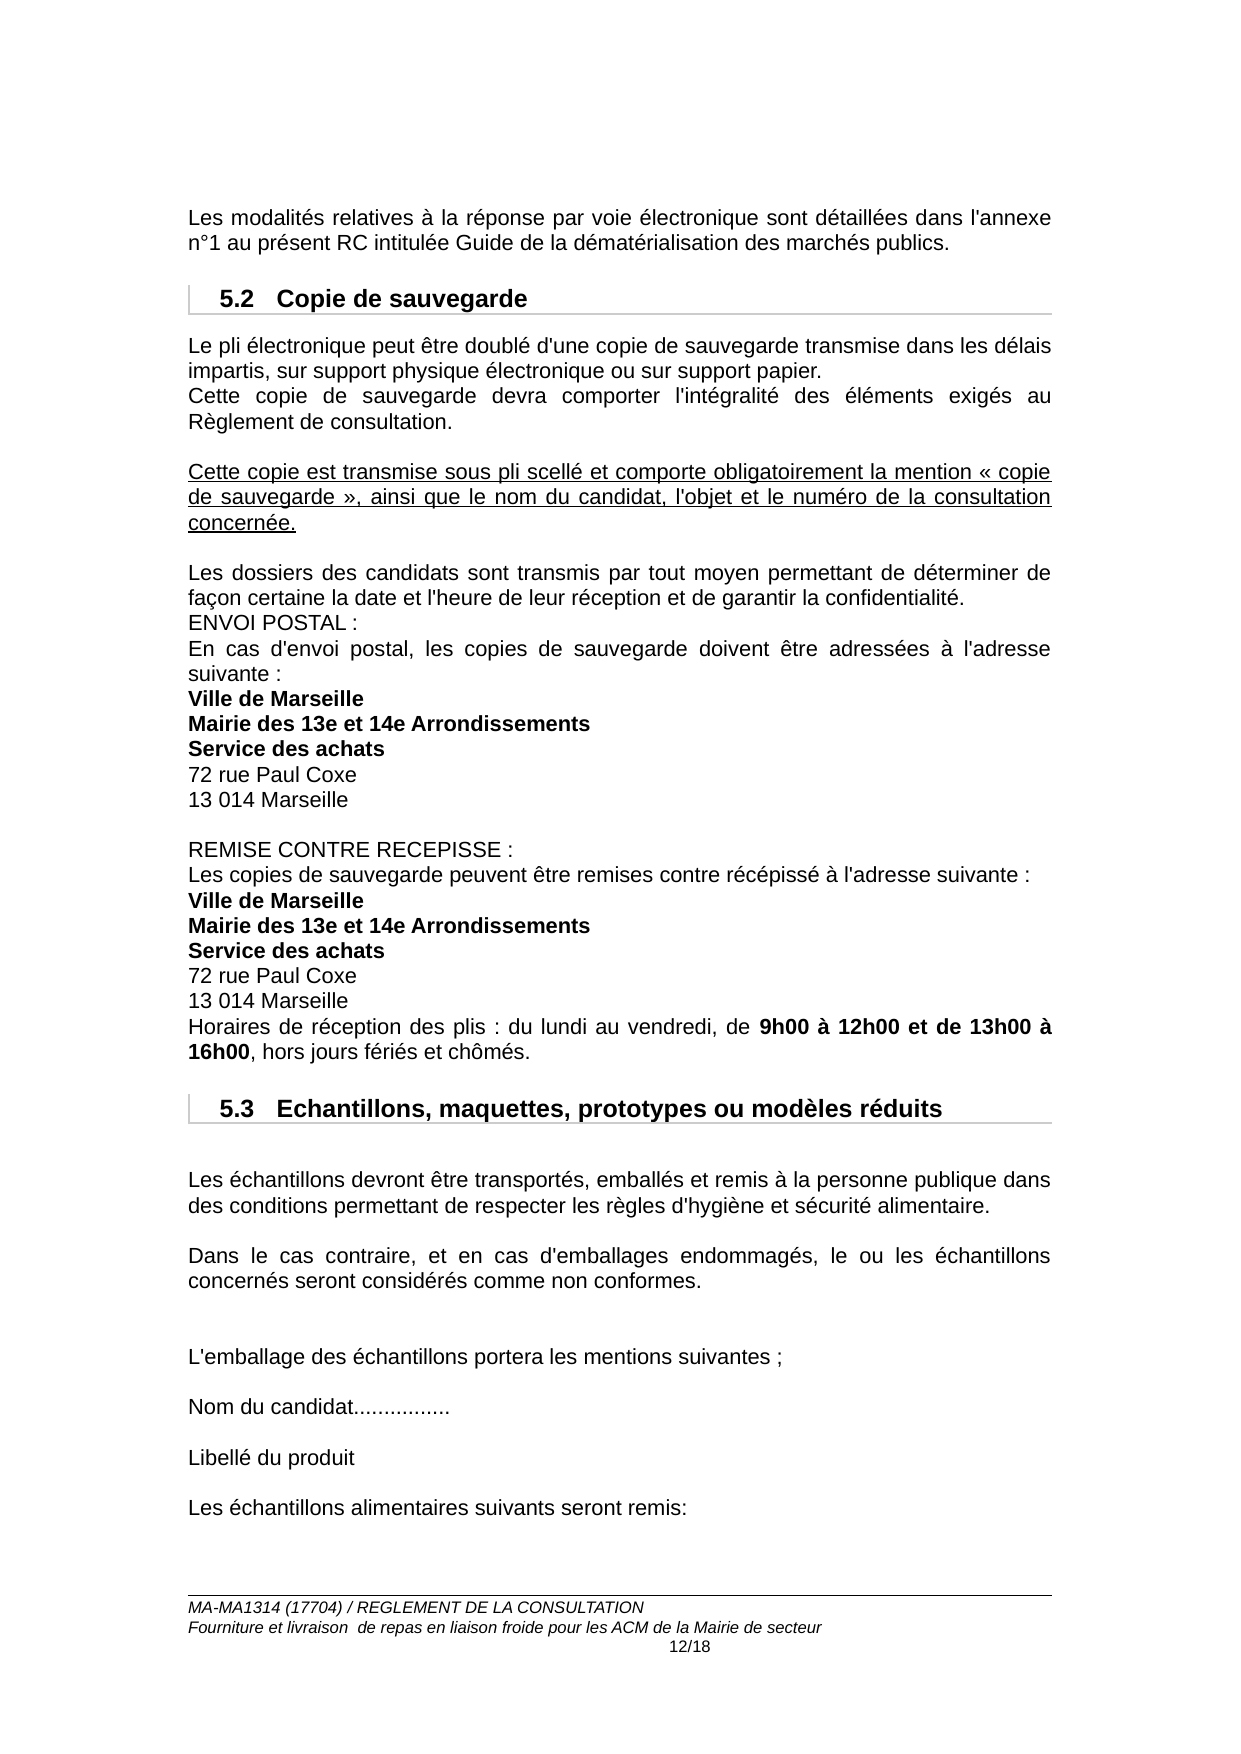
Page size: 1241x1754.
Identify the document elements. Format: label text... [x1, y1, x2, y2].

text 13 014 Marseille [188, 988, 1052, 1014]
text Les échantillons alimentaires suivants seront remis: [188, 1495, 1052, 1520]
text 13 014 Marseille [188, 787, 1052, 812]
text Les dossiers des candidats sont transmis par tout moyen permettant de déterminer de façon certaine la date et l'heure de leur réception et de garantir la confidentialité. [188, 560, 1052, 610]
text ENVOI POSTAL : [188, 610, 1052, 636]
text Le pli électronique peut être doublé d'une copie de sauvegarde transmise dans les délais impartis, sur support physique électronique ou sur support papier. [188, 333, 1052, 383]
text Les modalités relatives à la réponse par voie électronique sont détaillées dans l'annexe n°1 au présent RC intitulée Guide de la dématérialisation des marchés publics. [188, 204, 1052, 255]
text Les échantillons devront être transportés, emballés et remis à la personne publique dans des conditions permettant de respecter les règles d'hygiène et sécurité alimentaire. [188, 1167, 1052, 1218]
text 72 rue Paul Coxe [188, 963, 1052, 988]
subtitle Copie de sauvegarde [188, 284, 1052, 313]
text Dans le cas contraire, et en cas d'emballages endommagés, le ou les échantillons concernés seront considérés comme non conformes. [188, 1243, 1052, 1293]
text Ville de Marseille [188, 888, 1052, 913]
text concernée. [188, 507, 1052, 535]
text L'emballage des échantillons portera les mentions suivantes ; [188, 1344, 1052, 1369]
text Les copies de sauvegarde peuvent être remises contre récépissé à l'adresse suivante : [188, 862, 1052, 888]
text Cette copie est transmise sous pli scellé et comporte obligatoirement la mention « copie [188, 459, 1052, 481]
text Cette copie de sauvegarde devra comporter l'intégralité des éléments exigés au Règlement de consultation. [188, 383, 1052, 434]
text de sauvegarde », ainsi que le nom du candidat, l'objet et le numéro de la consultation [188, 482, 1052, 506]
text Mairie des 13e et 14e Arrondissements [188, 913, 1052, 938]
text Nom du candidat................ [188, 1394, 1052, 1419]
text En cas d'envoi postal, les copies de sauvegarde doivent être adressées à l'adresse suivante : [188, 636, 1052, 686]
text REMISE CONTRE RECEPISSE : [188, 837, 1052, 862]
subtitle Echantillons, maquettes, prototypes ou modèles réduits [188, 1093, 1052, 1122]
text Ville de Marseille [188, 686, 1052, 711]
text Mairie des 13e et 14e Arrondissements [188, 711, 1052, 736]
text Horaires de réception des plis : du lundi au vendredi, de 9h00 à 12h00 et de 13h00 à 16h00, hors jours fériés et chômés. [188, 1014, 1052, 1064]
text Service des achats [188, 736, 1052, 762]
text Service des achats [188, 938, 1052, 963]
text Libellé du produit [188, 1444, 1052, 1470]
text 72 rue Paul Coxe [188, 762, 1052, 787]
